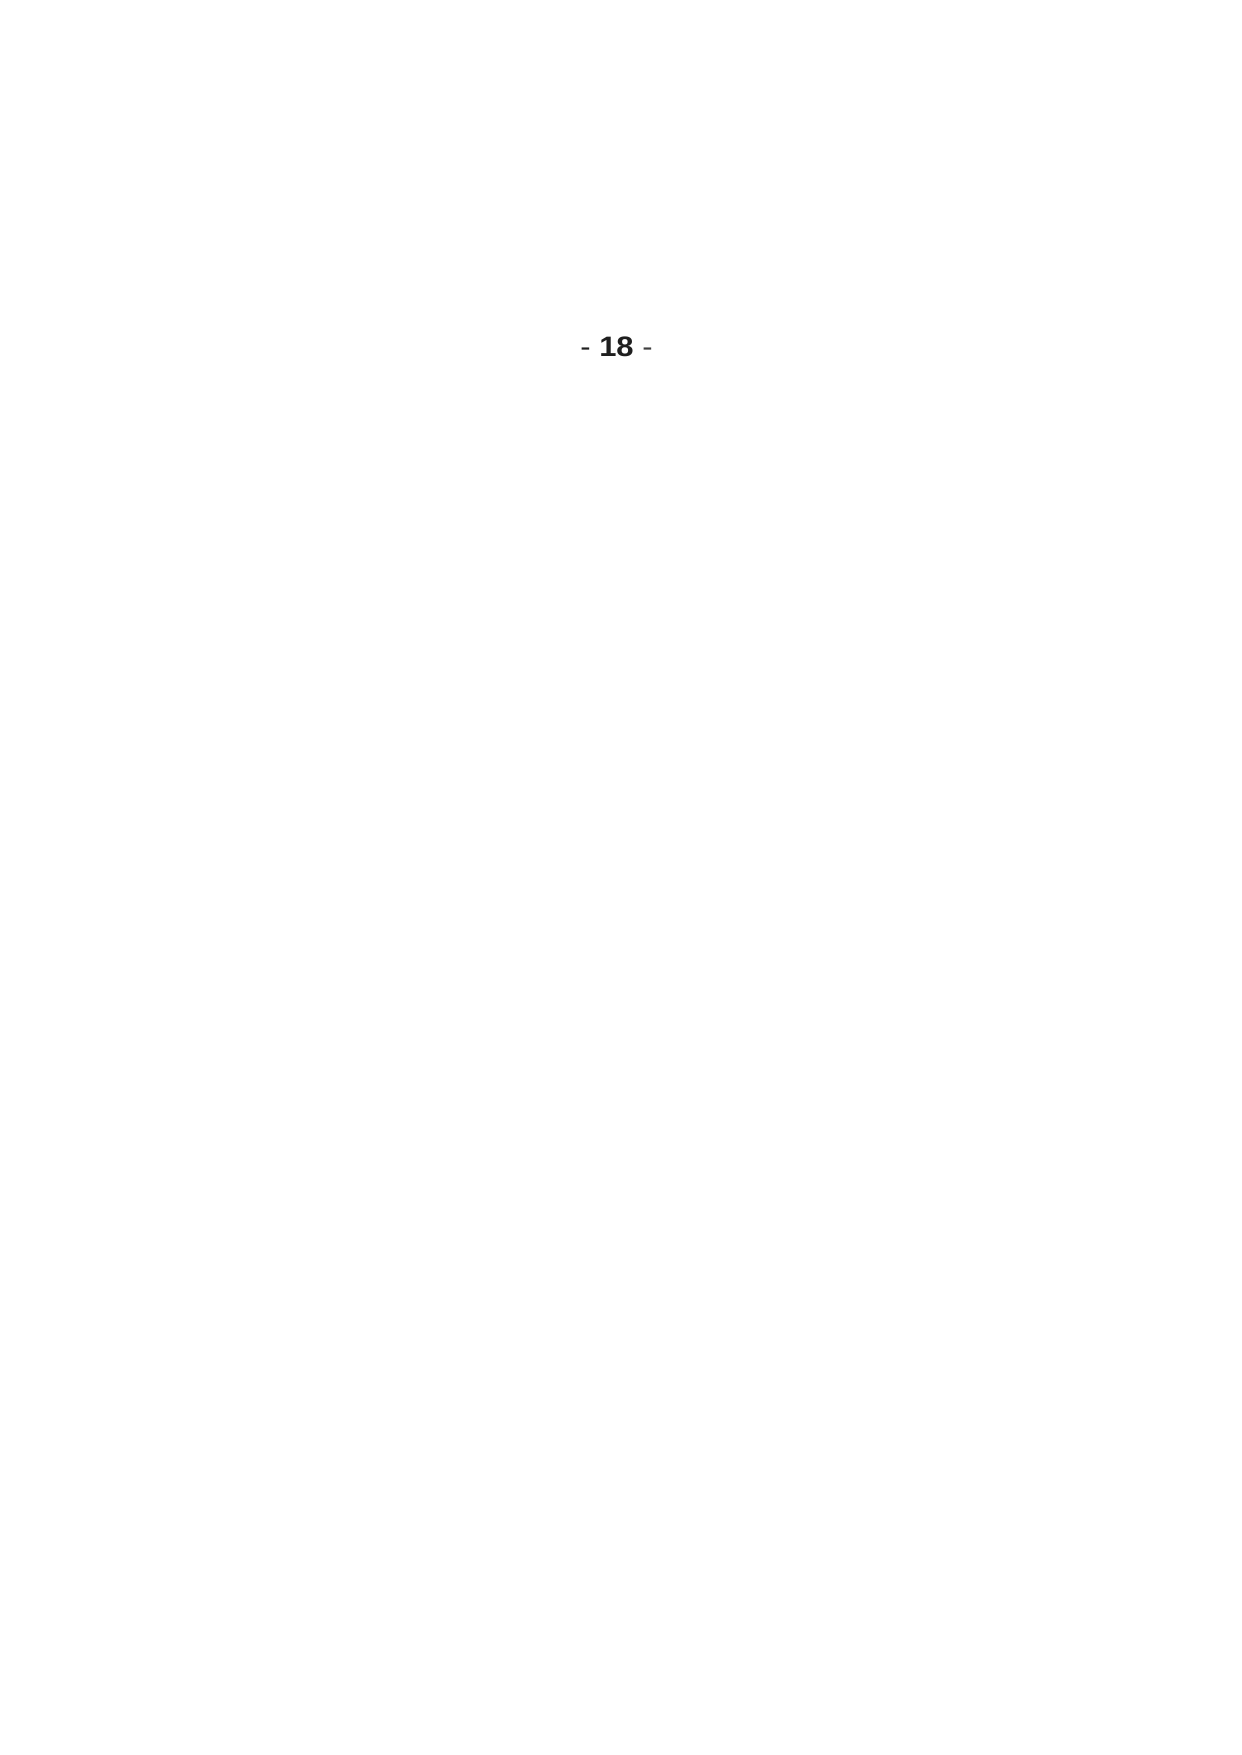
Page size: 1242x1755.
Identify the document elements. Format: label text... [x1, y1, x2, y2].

text - 18 - [64, 330, 1169, 362]
